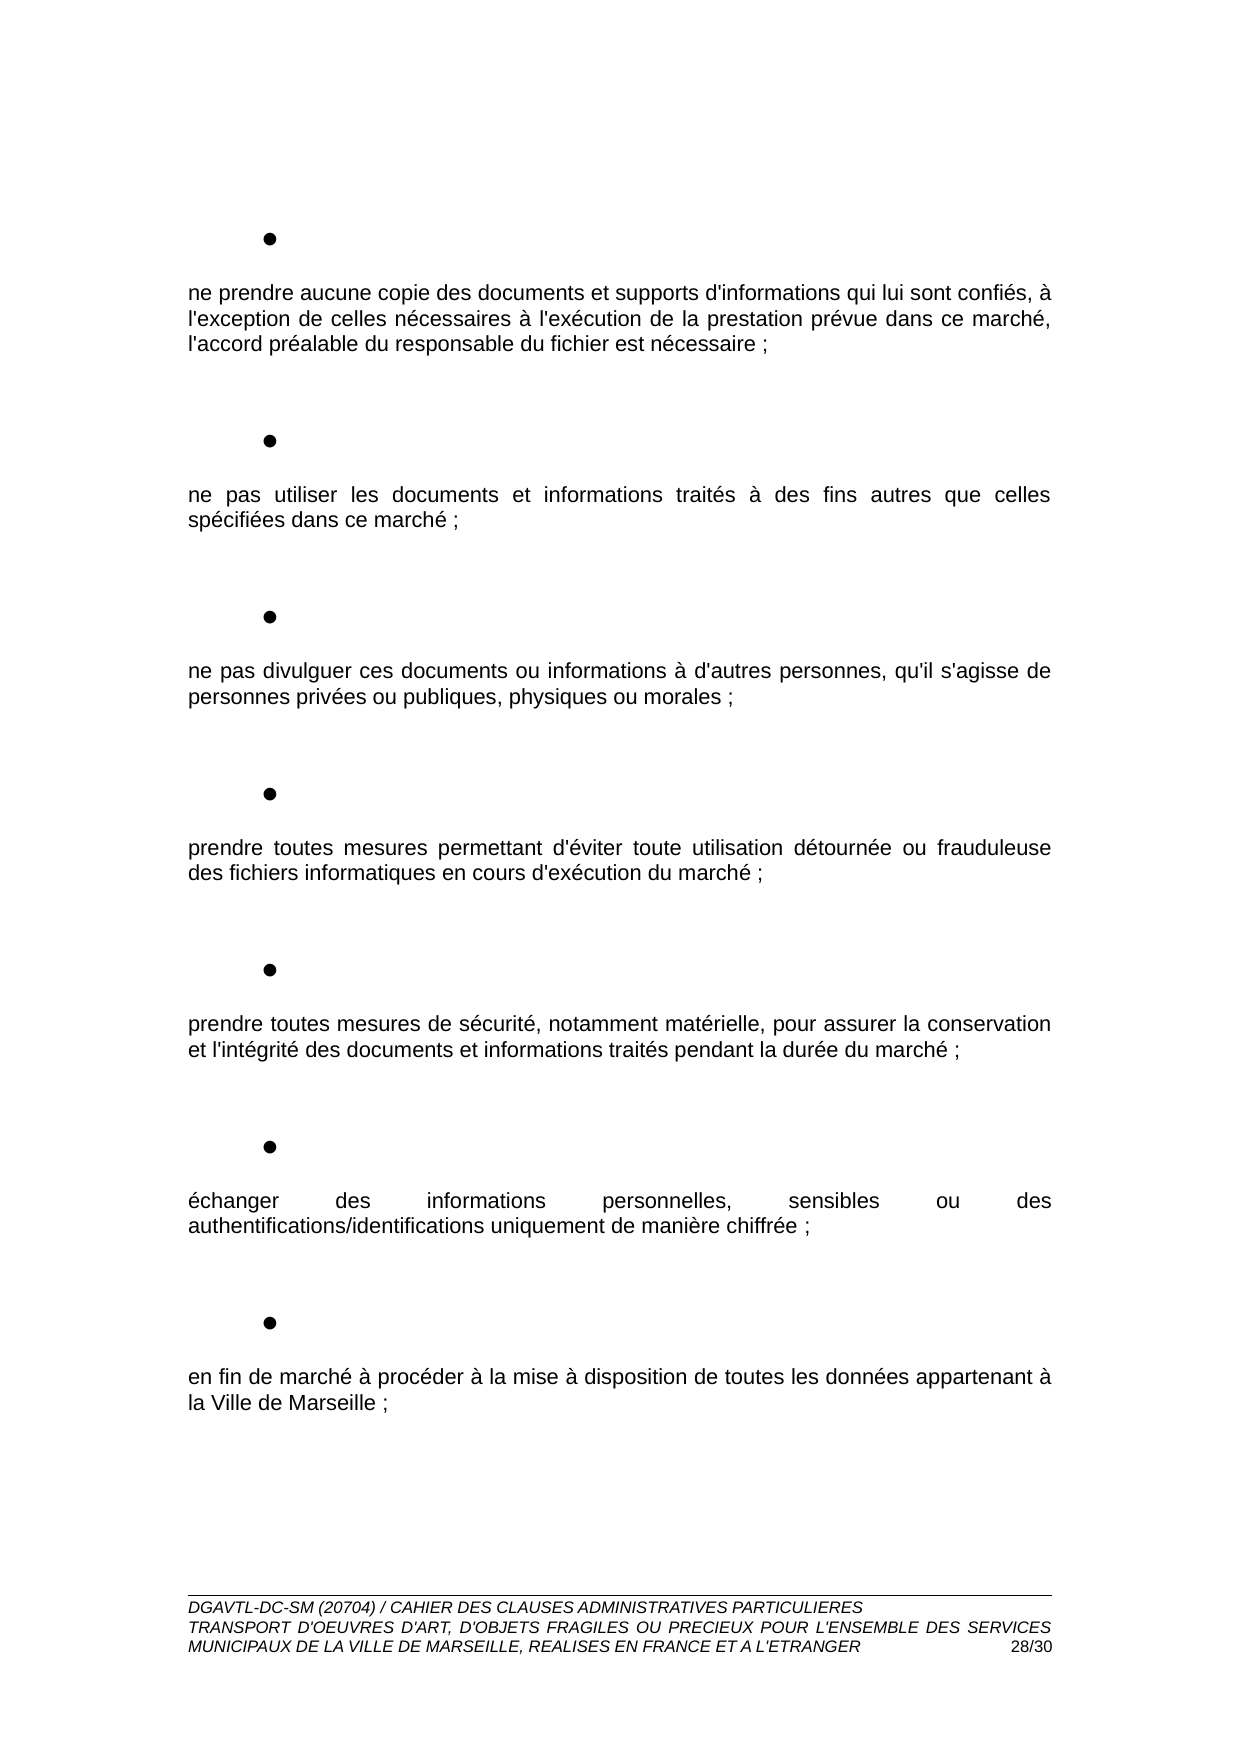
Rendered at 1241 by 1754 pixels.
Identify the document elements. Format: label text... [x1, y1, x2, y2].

list ne prendre aucune copie des documents et supports d'informations qui lui sont confiés, à l'exception de celles nécessaires à l'exécution de la prestation prévue dans ce marché, l'accord préalable du responsable du fichier est nécessaire ; [188, 230, 1052, 356]
list ne pas utiliser les documents et informations traités à des fins autres que celles spécifiées dans ce marché ; [188, 431, 1052, 532]
list prendre toutes mesures de sécurité, notamment matérielle, pour assurer la conservation et l'intégrité des documents et informations traités pendant la durée du marché ; [188, 961, 1052, 1062]
list échanger des informations personnelles, sensibles ou des authentifications/identifications uniquement de manière chiffrée ; [188, 1137, 1052, 1238]
list ne pas divulguer ces documents ou informations à d'autres personnes, qu'il s'agisse de personnes privées ou publiques, physiques ou morales ; [188, 608, 1052, 709]
list en fin de marché à procéder à la mise à disposition de toutes les données appartenant à la Ville de Marseille ; [188, 1314, 1052, 1414]
list prendre toutes mesures permettant d'éviter toute utilisation détournée ou frauduleuse des fichiers informatiques en cours d'exécution du marché ; [188, 784, 1052, 885]
